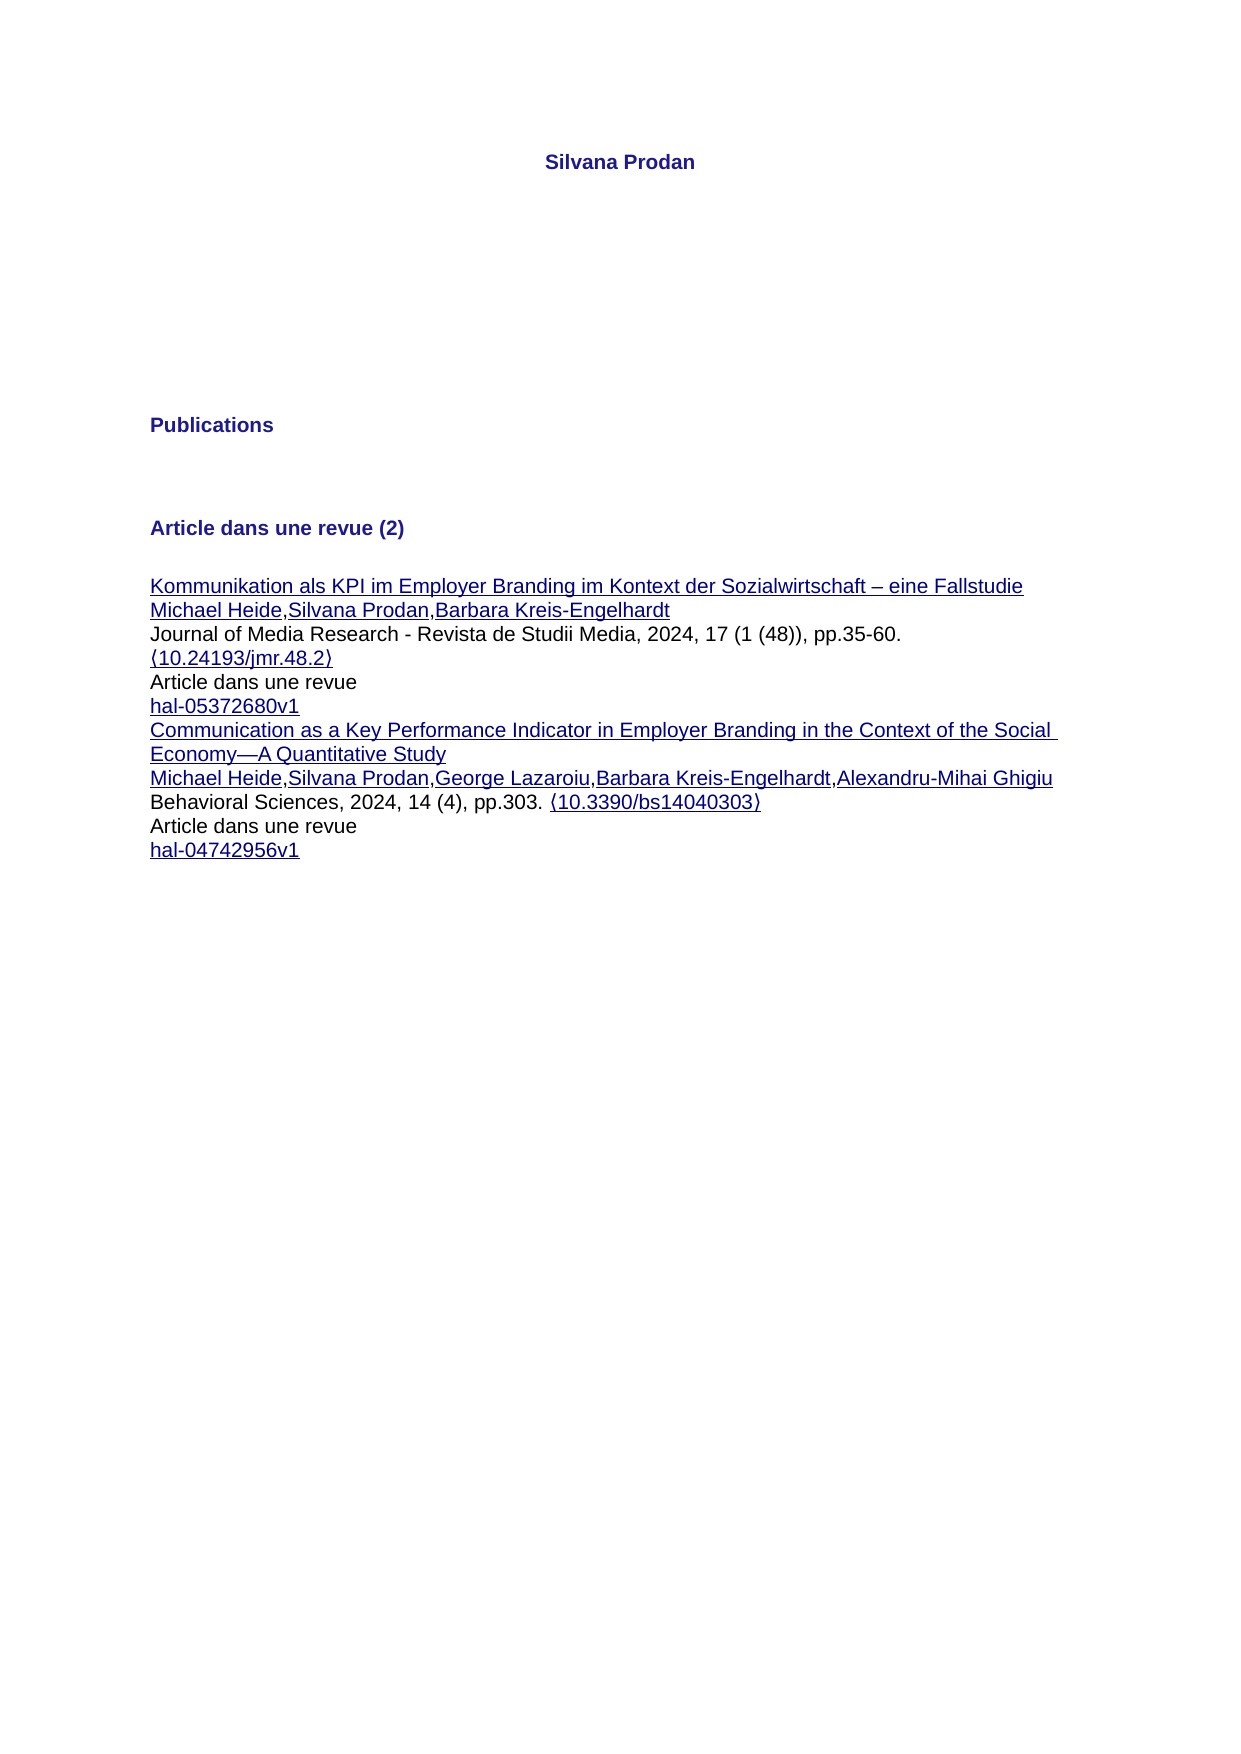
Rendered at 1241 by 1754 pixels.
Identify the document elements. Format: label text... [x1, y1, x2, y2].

subtitle Publications [150, 412, 1090, 436]
table_cell Communication as a Key Performance Indicator in Employer Branding in the Context of the Social Economy—A Quantitative Study Michael Heide,Silvana Prodan,George Lazaroiu,Barbara Kreis-Engelhardt,Alexandru-Mihai Ghigiu Behavioral Sciences, 2024, 14 (4), pp.303. ⟨10.3390/bs14040303⟩ Article dans une revue hal-04742956v1 [150, 718, 1090, 861]
table_header Kommunikation als KPI im Employer Branding im Kontext der Sozialwirtschaft – eine Fallstudie Michael Heide,Silvana Prodan,Barbara Kreis-Engelhardt Journal of Media Research - Revista de Studii Media, 2024, 17 (1 (48)), pp.35-60. ⟨10.24193/jmr.48.2⟩ Article dans une revue hal-05372680v1 [150, 574, 1090, 718]
subtitle Article dans une revue (2) [150, 516, 1090, 539]
subtitle Silvana Prodan [150, 150, 1090, 174]
